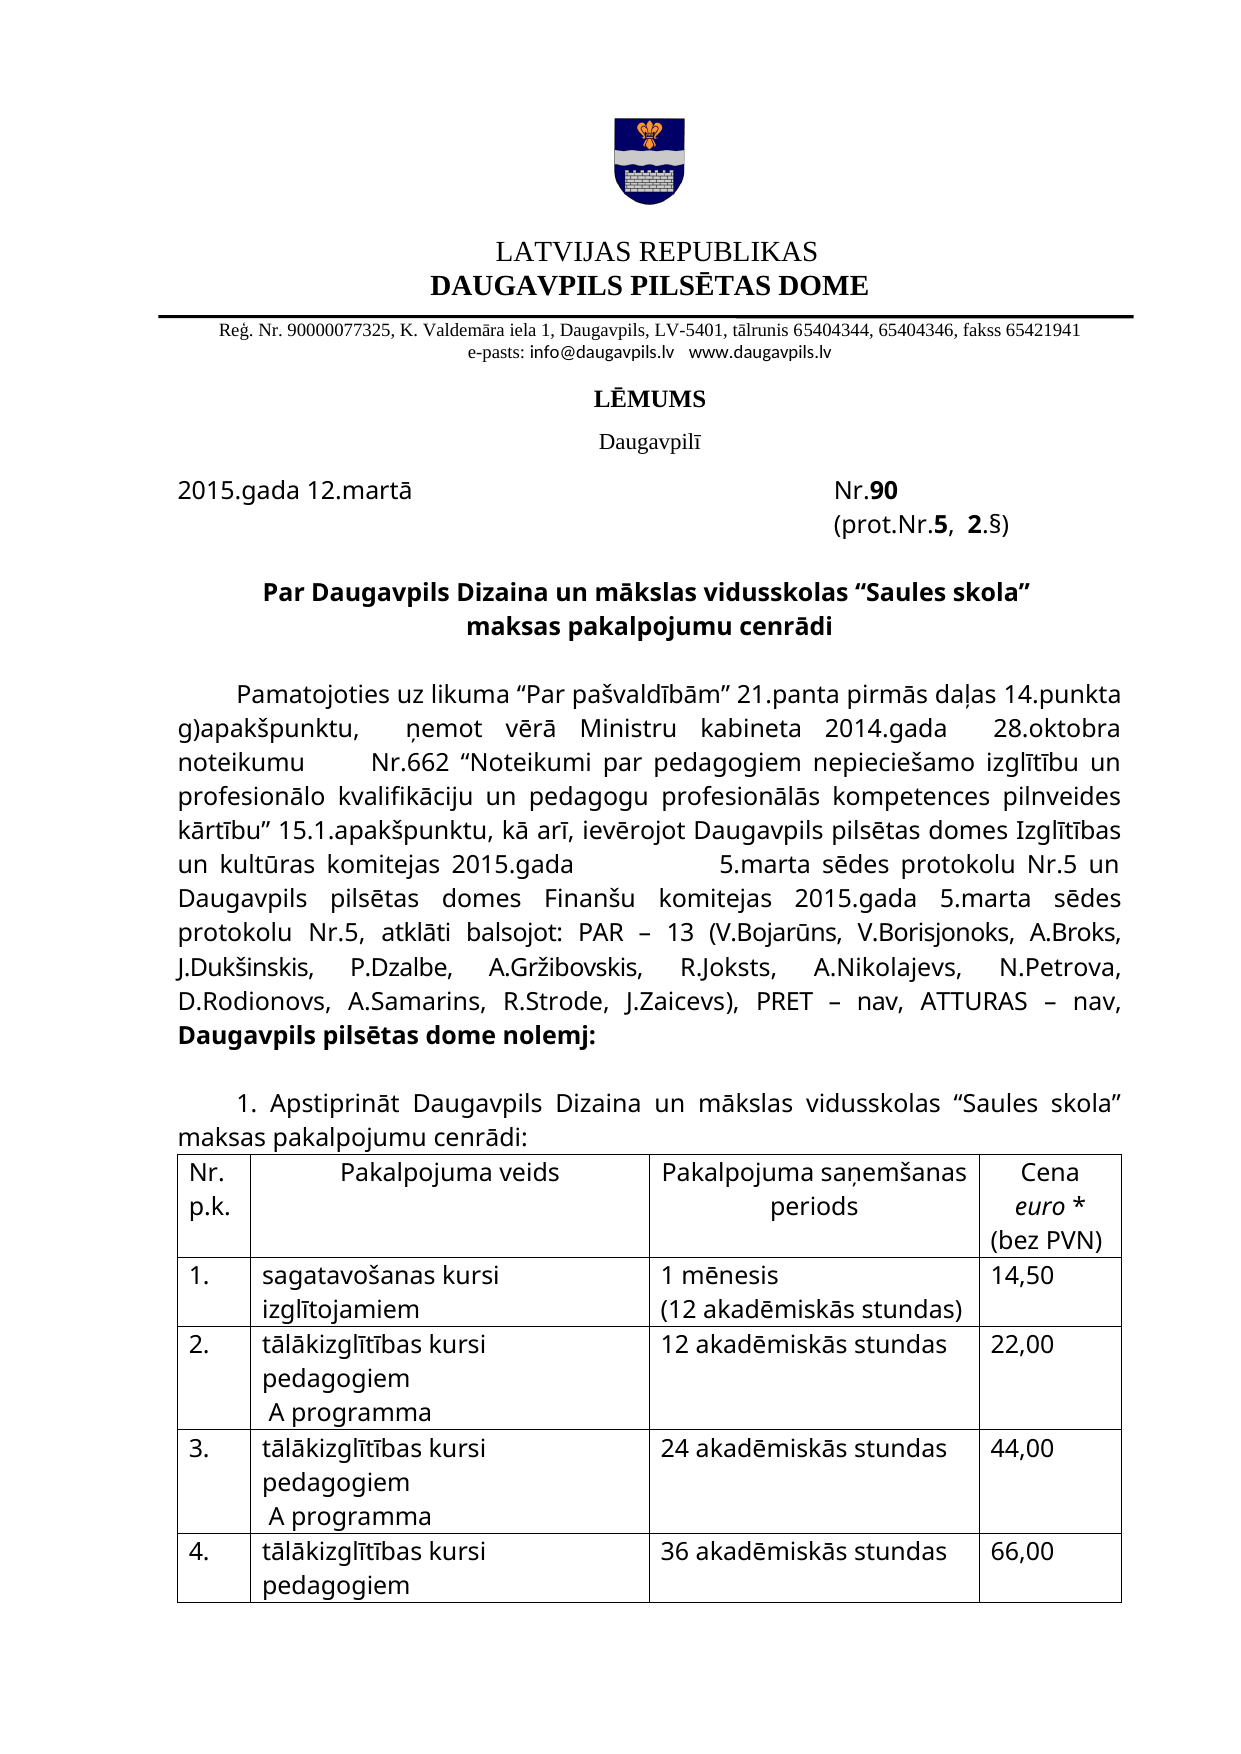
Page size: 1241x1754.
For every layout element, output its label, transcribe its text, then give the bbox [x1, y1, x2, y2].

title DAUGAVPILS PILSĒTAS DOME [177, 268, 1122, 301]
table_cell 36 akadēmiskās stundas [650, 1534, 979, 1602]
table_cell 44,00 [980, 1430, 1121, 1532]
table_header Cena euro * (bez PVN) [980, 1155, 1121, 1257]
text maksas pakalpojumu cenrādi [177, 608, 1122, 643]
table_cell tālākizglītības kursi pedagogiem A programma [251, 1327, 649, 1429]
table_cell tālākizglītības kursi pedagogiem A programma [251, 1430, 649, 1532]
text (prot.Nr.5, 2.§) [177, 506, 1122, 540]
table_cell 66,00 [980, 1534, 1121, 1602]
text Daugavpilī [177, 428, 1122, 454]
title LATVIJAS REPUBLIKAS [177, 234, 1122, 268]
table_cell 24 akadēmiskās stundas [650, 1430, 979, 1532]
table_cell 22,00 [980, 1327, 1121, 1429]
table_cell 4. [178, 1534, 250, 1602]
table_cell 1. [178, 1258, 250, 1326]
text 1. Apstiprināt Daugavpils Dizaina un mākslas vidusskolas “Saules skola” maksas pakalpojumu cenrādi: [177, 1085, 1122, 1153]
table_header Pakalpojuma veids [251, 1155, 649, 1257]
text e-pasts: info@daugavpils.lv www.daugavpils.lv [177, 340, 1122, 363]
table_cell 2. [178, 1327, 250, 1429]
text LĒMUMS [177, 384, 1122, 413]
text Reģ. Nr. 90000077325, K. Valdemāra iela 1, Daugavpils, LV-5401, tālrunis 65404344, 65404346, fakss 65421941 [177, 319, 1122, 340]
text [177, 301, 1122, 315]
table_cell tālākizglītības kursi pedagogiem [251, 1534, 649, 1602]
table_cell 12 akadēmiskās stundas [650, 1327, 979, 1429]
table_cell 14,50 [980, 1258, 1121, 1326]
text 2015.gada 12.martā Nr.90 [177, 472, 1122, 506]
table_header Pakalpojuma saņemšanas periods [650, 1155, 979, 1257]
text Par Daugavpils Dizaina un mākslas vidusskolas “Saules skola” [177, 574, 1122, 608]
table_header Nr. p.k. [178, 1155, 250, 1257]
table_cell 3. [178, 1430, 250, 1532]
table_cell sagatavošanas kursi izglītojamiem [251, 1258, 649, 1326]
table_cell 1 mēnesis (12 akadēmiskās stundas) [650, 1258, 979, 1326]
text Pamatojoties uz likuma “Par pašvaldībām” 21.panta pirmās daļas 14.punkta g)apakšpunktu, ņemot vērā Ministru kabineta 2014.gada 28.oktobra noteikumu Nr.662 “Noteikumi par pedagogiem nepieciešamo izglītību un profesionālo kvalifikāciju un pedagogu profesionālās kompetences pilnveides kārtību” 15.1.apakšpunktu, kā arī, ievērojot Daugavpils pilsētas domes Izglītības un kultūras komitejas 2015.gada 5.marta sēdes protokolu Nr.5 un Daugavpils pilsētas domes Finanšu komitejas 2015.gada 5.marta sēdes protokolu Nr.5, atklāti balsojot: PAR – 13 (V.Bojarūns, V.Borisjonoks, A.Broks, J.Dukšinskis, P.Dzalbe, A.Gržibovskis, R.Joksts, A.Nikolajevs, N.Petrova, D.Rodionovs, A.Samarins, R.Strode, J.Zaicevs), PRET – nav, ATTURAS – nav, Daugavpils pilsētas dome nolemj: [177, 677, 1122, 1051]
